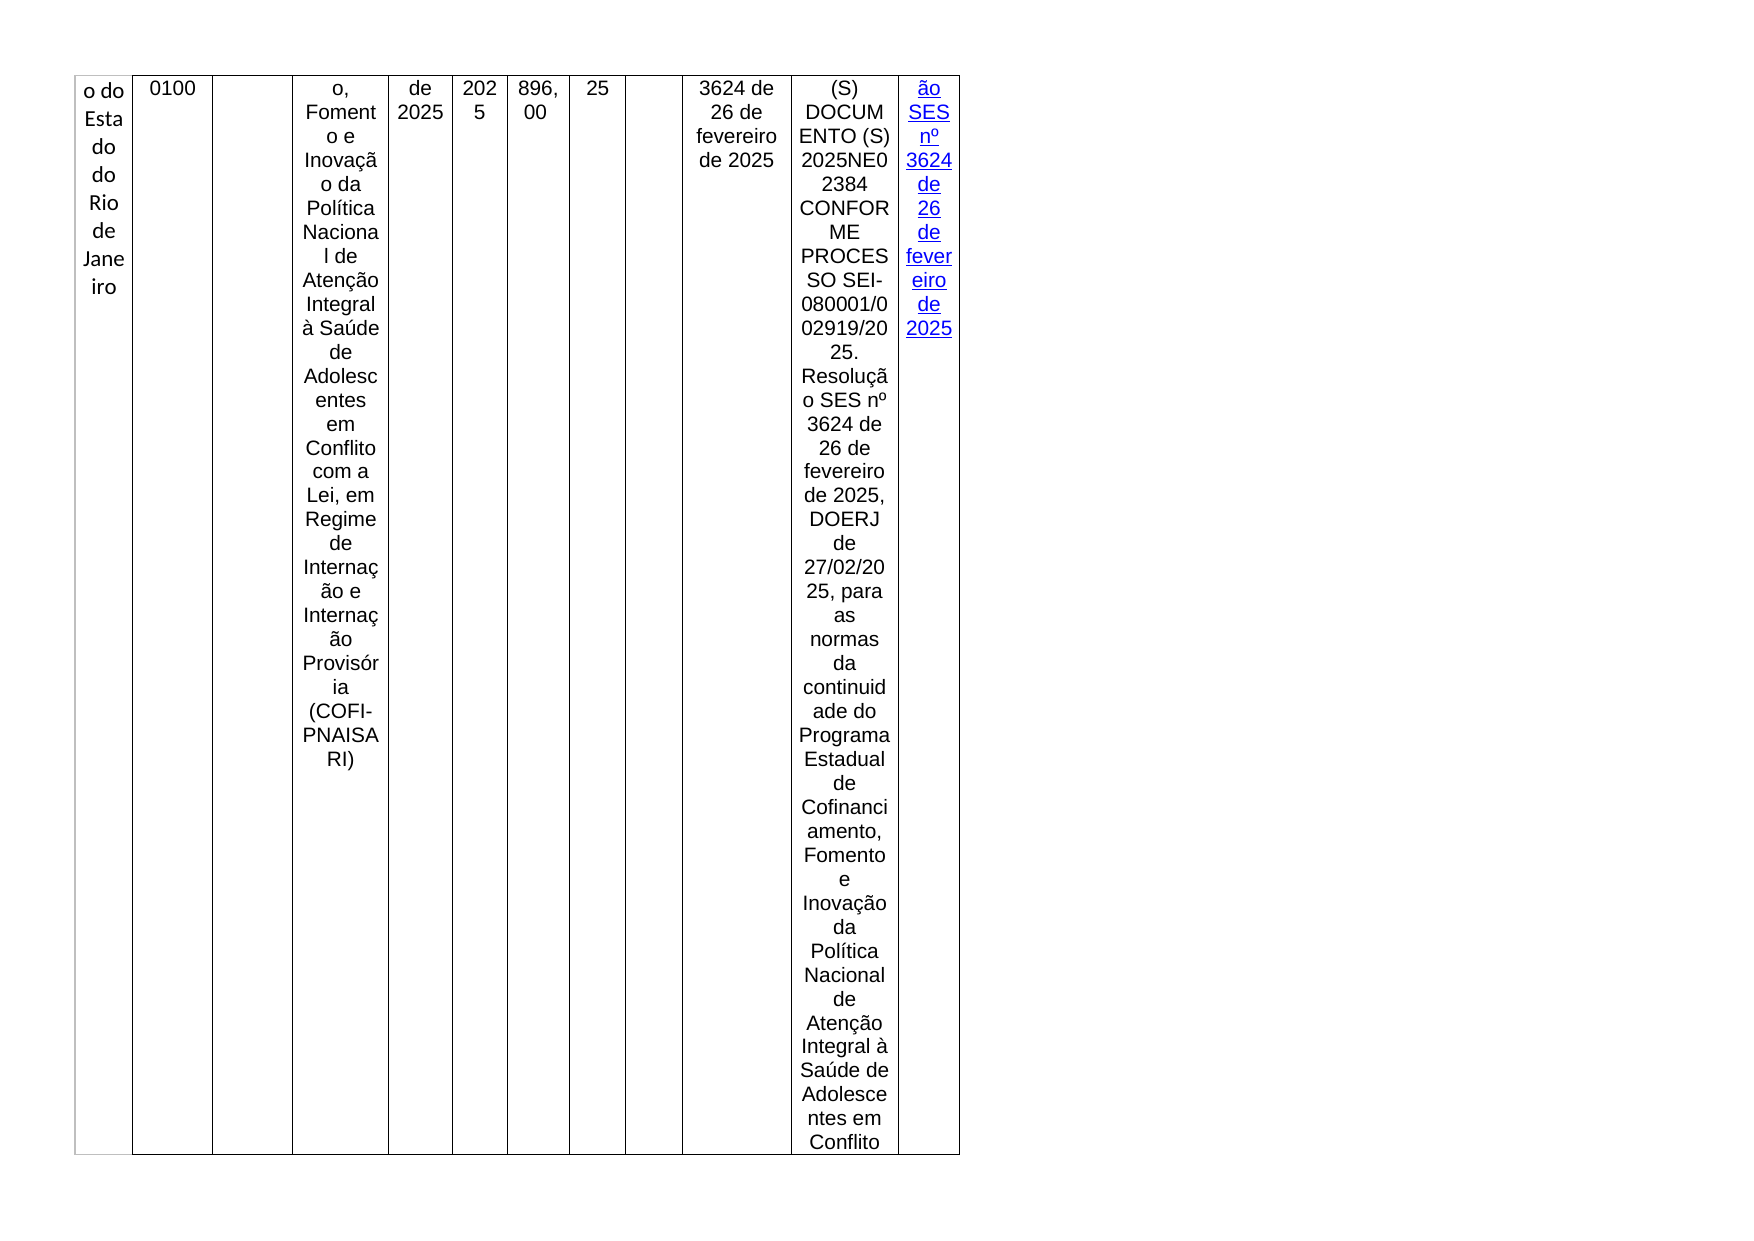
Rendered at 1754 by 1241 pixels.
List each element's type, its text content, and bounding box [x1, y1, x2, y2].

table_cell 3624 de 26 de fevereiro de 2025 [683, 76, 791, 1154]
table_cell 2025 [453, 76, 507, 1154]
table_cell ão SES nº 3624 de 26 de fevereiro de 2025 [899, 76, 959, 1154]
table_cell 896,00 [508, 76, 569, 1154]
table_cell 0100 [133, 76, 212, 1154]
table_cell 25 [570, 76, 625, 1154]
table_cell [626, 76, 682, 1154]
table_cell de 2025 [389, 76, 452, 1154]
table_cell [213, 76, 292, 1154]
table_cell o do Estado do Rio de Janeiro [76, 76, 132, 1154]
table_cell o, Fomento e Inovação da Política Nacional de Atenção Integral à Saúde de Adolescentes em Conflito com a Lei, em Regime de Internação e Internação Provisória (COFI-PNAISARI) [293, 76, 388, 1154]
table_cell (S) DOCUMENTO (S) 2025NE02384 CONFORME PROCESSO SEI-080001/002919/2025. Resolução SES nº 3624 de 26 de fevereiro de 2025, DOERJ de 27/02/2025, para as normas da continuidade do Programa Estadual de Cofinanciamento, Fomento e Inovação da Política Nacional de Atenção Integral à Saúde de Adolescentes em Conflito [792, 76, 898, 1154]
